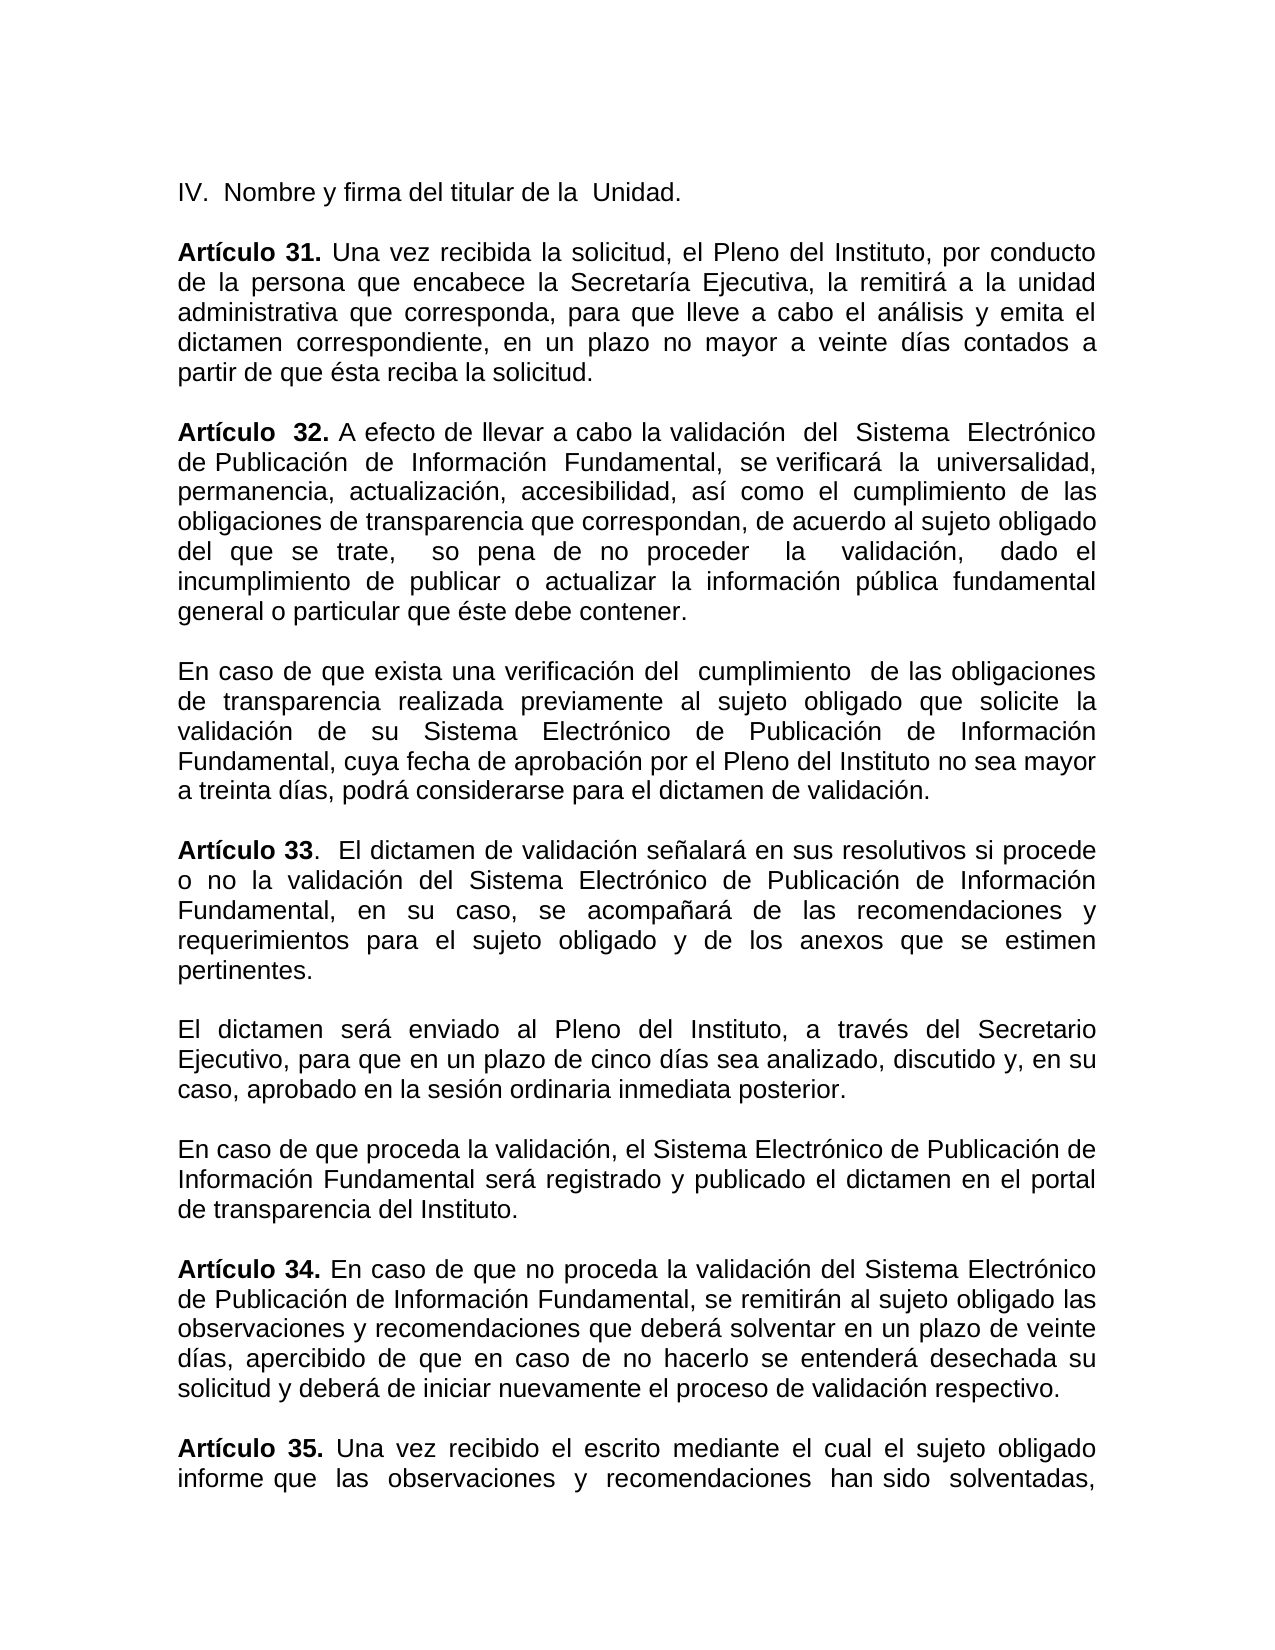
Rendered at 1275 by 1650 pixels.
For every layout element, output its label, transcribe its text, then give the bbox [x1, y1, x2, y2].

text El dictamen será enviado al Pleno del Instituto, a través del Secretario Ejecutivo, para que en un plazo de cinco días sea analizado, discutido y, en su caso, aprobado en la sesión ordinaria inmediata posterior. [177, 1014, 1098, 1104]
text Artículo 33. El dictamen de validación señalará en sus resolutivos si procede o no la validación del Sistema Electrónico de Publicación de Información Fundamental, en su caso, se acompañará de las recomendaciones y requerimientos para el sujeto obligado y de los anexos que se estimen pertinentes. [177, 835, 1098, 985]
text Artículo 34. En caso de que no proceda la validación del Sistema Electrónico de Publicación de Información Fundamental, se remitirán al sujeto obligado las observaciones y recomendaciones que deberá solventar en un plazo de veinte días, apercibido de que en caso de no hacerlo se entenderá desechada su solicitud y deberá de iniciar nuevamente el proceso de validación respectivo. [177, 1254, 1098, 1403]
text Artículo 35. Una vez recibido el escrito mediante el cual el sujeto obligado informe que las observaciones y recomendaciones han sido solventadas, [177, 1433, 1098, 1493]
text En caso de que proceda la validación, el Sistema Electrónico de Publicación de Información Fundamental será registrado y publicado el dictamen en el portal de transparencia del Instituto. [177, 1134, 1098, 1224]
text IV. Nombre y firma del titular de la Unidad. [177, 177, 1098, 207]
text Artículo 32. A efecto de llevar a cabo la validación del Sistema Electrónico de Publicación de Información Fundamental, se verificará la universalidad, permanencia, actualización, accesibilidad, así como el cumplimiento de las obligaciones de transparencia que correspondan, de acuerdo al sujeto obligado del que se trate, so pena de no proceder la validación, dado el incumplimiento de publicar o actualizar la información pública fundamental general o particular que éste debe contener. [177, 417, 1098, 626]
text En caso de que exista una verificación del cumplimiento de las obligaciones de transparencia realizada previamente al sujeto obligado que solicite la validación de su Sistema Electrónico de Publicación de Información Fundamental, cuya fecha de aprobación por el Pleno del Instituto no sea mayor a treinta días, podrá considerarse para el dictamen de validación. [177, 656, 1098, 805]
text Artículo 31. Una vez recibida la solicitud, el Pleno del Instituto, por conducto de la persona que encabece la Secretaría Ejecutiva, la remitirá a la unidad administrativa que corresponda, para que lleve a cabo el análisis y emita el dictamen correspondiente, en un plazo no mayor a veinte días contados a partir de que ésta reciba la solicitud. [177, 237, 1098, 387]
